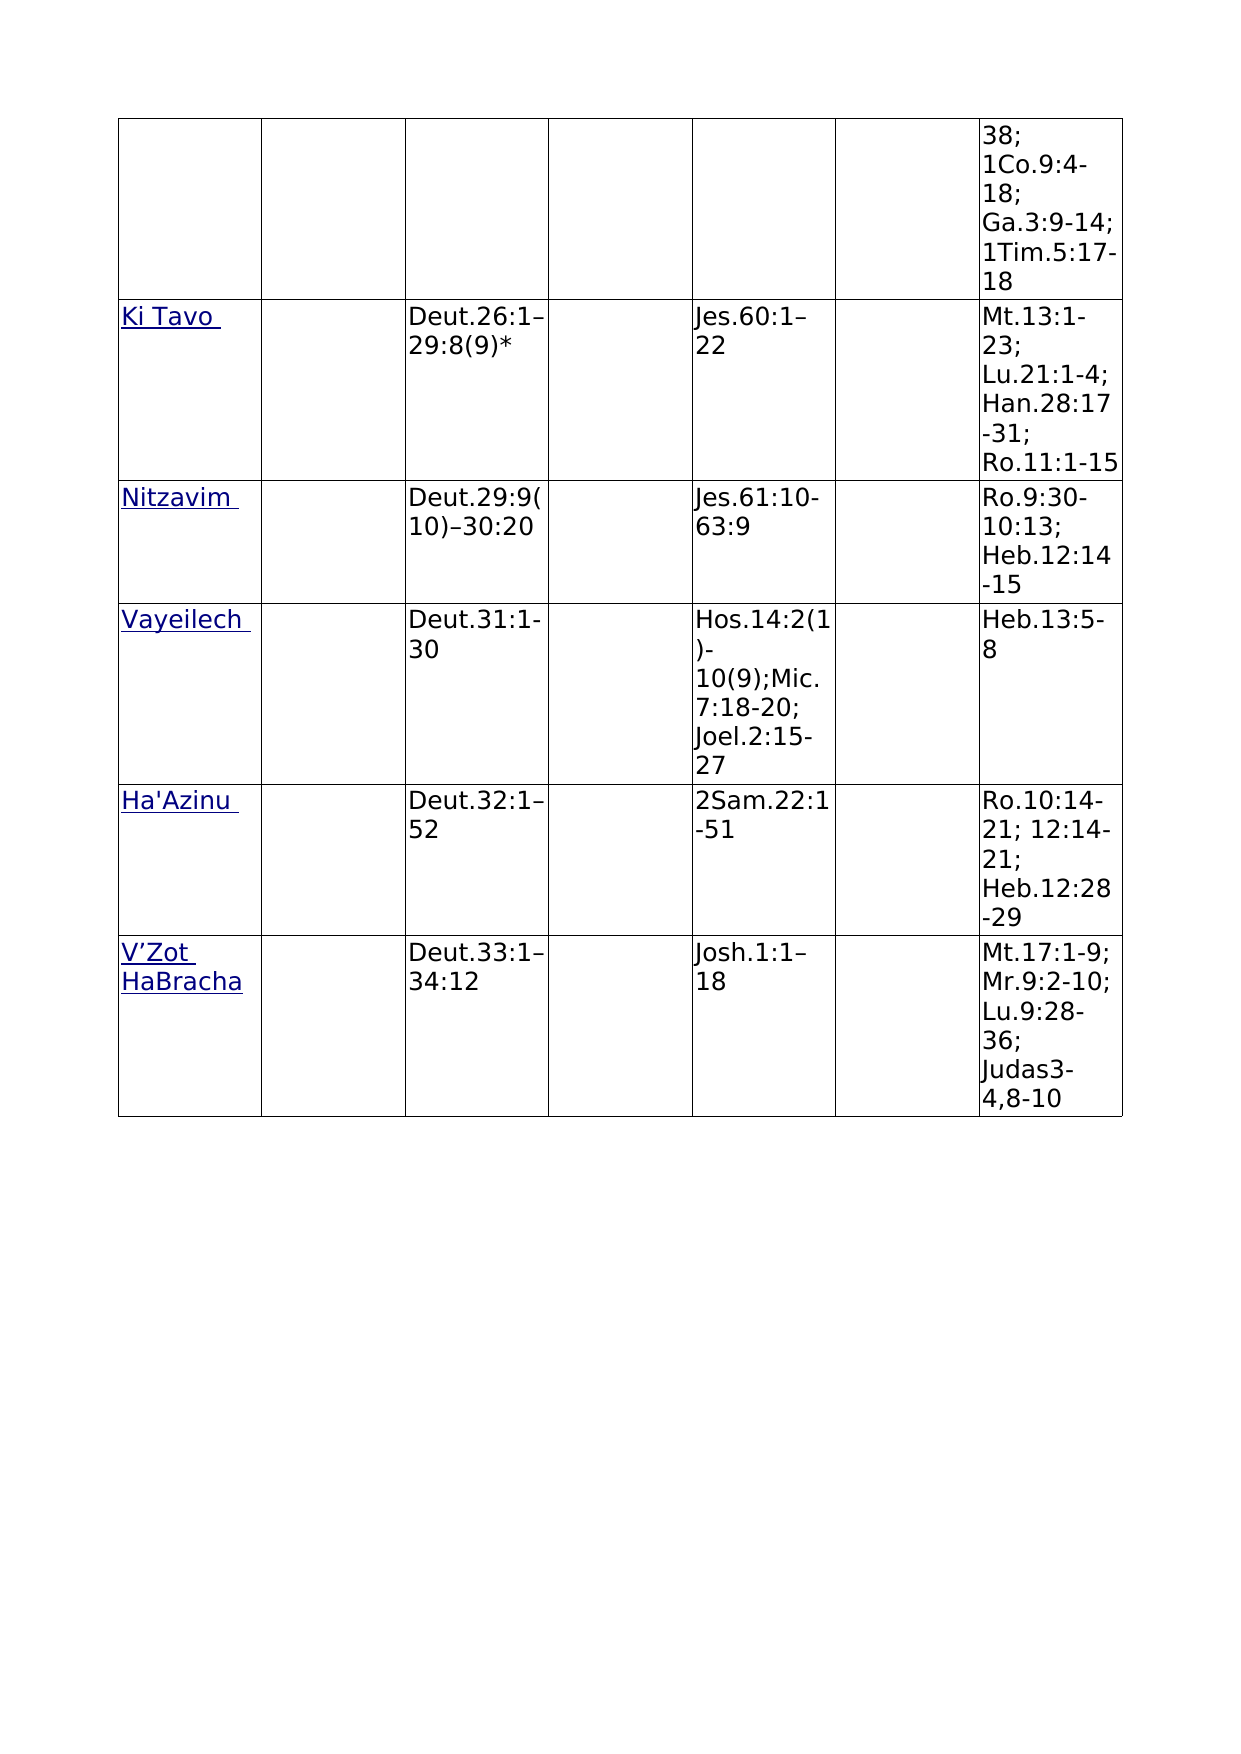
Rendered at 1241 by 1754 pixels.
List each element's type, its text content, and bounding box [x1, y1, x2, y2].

table_cell Ki Tavo [119, 300, 261, 480]
table_cell [836, 785, 979, 935]
table_cell [262, 785, 405, 935]
table_cell [693, 119, 835, 299]
table_cell Heb.13:5-8 [980, 604, 1122, 783]
table_cell Josh.1:1–18 [693, 936, 835, 1116]
table_cell [262, 300, 405, 480]
table_cell V’Zot HaBracha [119, 936, 261, 1116]
table_cell [549, 119, 692, 299]
table_cell [836, 936, 979, 1116]
table_cell Mt.17:1-9; Mr.9:2-10; Lu.9:28-36; Judas3-4,8-10 [980, 936, 1122, 1116]
table_cell [549, 604, 692, 783]
table_cell [836, 481, 979, 603]
table_cell [836, 604, 979, 783]
table_cell [119, 119, 261, 299]
table_cell [262, 119, 405, 299]
table_cell [549, 481, 692, 603]
table_cell Jes.60:1–22 [693, 300, 835, 480]
table_cell Deut.29:9(10)–30:20 [406, 481, 548, 603]
table_cell [549, 936, 692, 1116]
table_cell [262, 936, 405, 1116]
table_cell 2Sam.22:1-51 [693, 785, 835, 935]
table_cell Jes.61:10-63:9 [693, 481, 835, 603]
table_cell Deut.32:1–52 [406, 785, 548, 935]
table_cell [836, 300, 979, 480]
table_cell 38; 1Co.9:4-18; Ga.3:9-14; 1Tim.5:17-18 [980, 119, 1122, 299]
table_cell Deut.31:1-30 [406, 604, 548, 783]
table_cell Ro.10:14-21; 12:14-21; Heb.12:28-29 [980, 785, 1122, 935]
table_cell [262, 481, 405, 603]
table_cell Ha'Azinu [119, 785, 261, 935]
table_cell Deut.26:1–29:8(9)* [406, 300, 548, 480]
table_cell Deut.33:1–34:12 [406, 936, 548, 1116]
table_cell Hos.14:2(1)-10(9);Mic.7:18-20; Joel.2:15-27 [693, 604, 835, 783]
table_cell [549, 785, 692, 935]
table_cell [406, 119, 548, 299]
table_cell Vayeilech [119, 604, 261, 783]
table_cell [836, 119, 979, 299]
table_cell [262, 604, 405, 783]
table_cell Ro.9:30-10:13; Heb.12:14-15 [980, 481, 1122, 603]
table_cell [549, 300, 692, 480]
table_cell Mt.13:1-23; Lu.21:1-4; Han.28:17-31; Ro.11:1-15 [980, 300, 1122, 480]
table_cell Nitzavim [119, 481, 261, 603]
